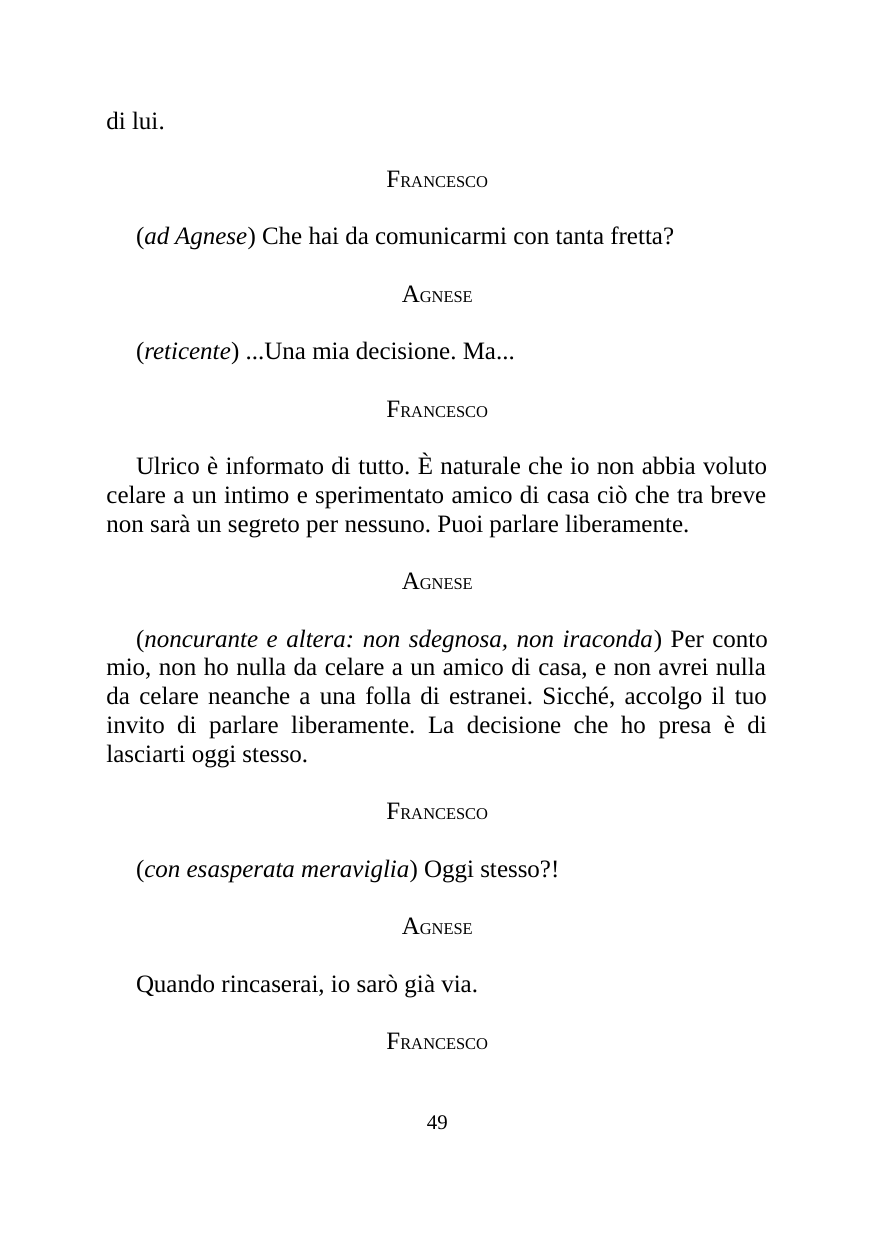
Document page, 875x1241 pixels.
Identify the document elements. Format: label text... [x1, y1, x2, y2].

text di lui. [106, 106, 768, 135]
text Francesco [106, 394, 768, 422]
text Agnese [106, 911, 768, 940]
text (con esasperata meraviglia) Oggi stesso?! [106, 854, 768, 882]
text Francesco [106, 796, 768, 825]
text (ad Agnese) Che hai da comunicarmi con tanta fretta? [106, 221, 768, 250]
text Agnese [106, 566, 768, 595]
text Agnese [106, 279, 768, 307]
text Francesco [106, 164, 768, 192]
text (noncurante e altera: non sdegnosa, non iraconda) Per conto mio, non ho nulla da celare a un amico di casa, e non avrei nulla da celare neanche a una folla di estranei. Sicché, accolgo il tuo invito di parlare liberamente. La decisione che ho presa è di lasciarti oggi stesso. [106, 624, 768, 767]
text Quando rincaserai, io sarò già via. [106, 969, 768, 997]
text (reticente) ...Una mia decisione. Ma... [106, 336, 768, 365]
text Francesco [106, 1026, 768, 1055]
text Ulrico è informato di tutto. È naturale che io non abbia voluto celare a un intimo e sperimentato amico di casa ciò che tra breve non sarà un segreto per nessuno. Puoi parlare liberamente. [106, 451, 768, 537]
